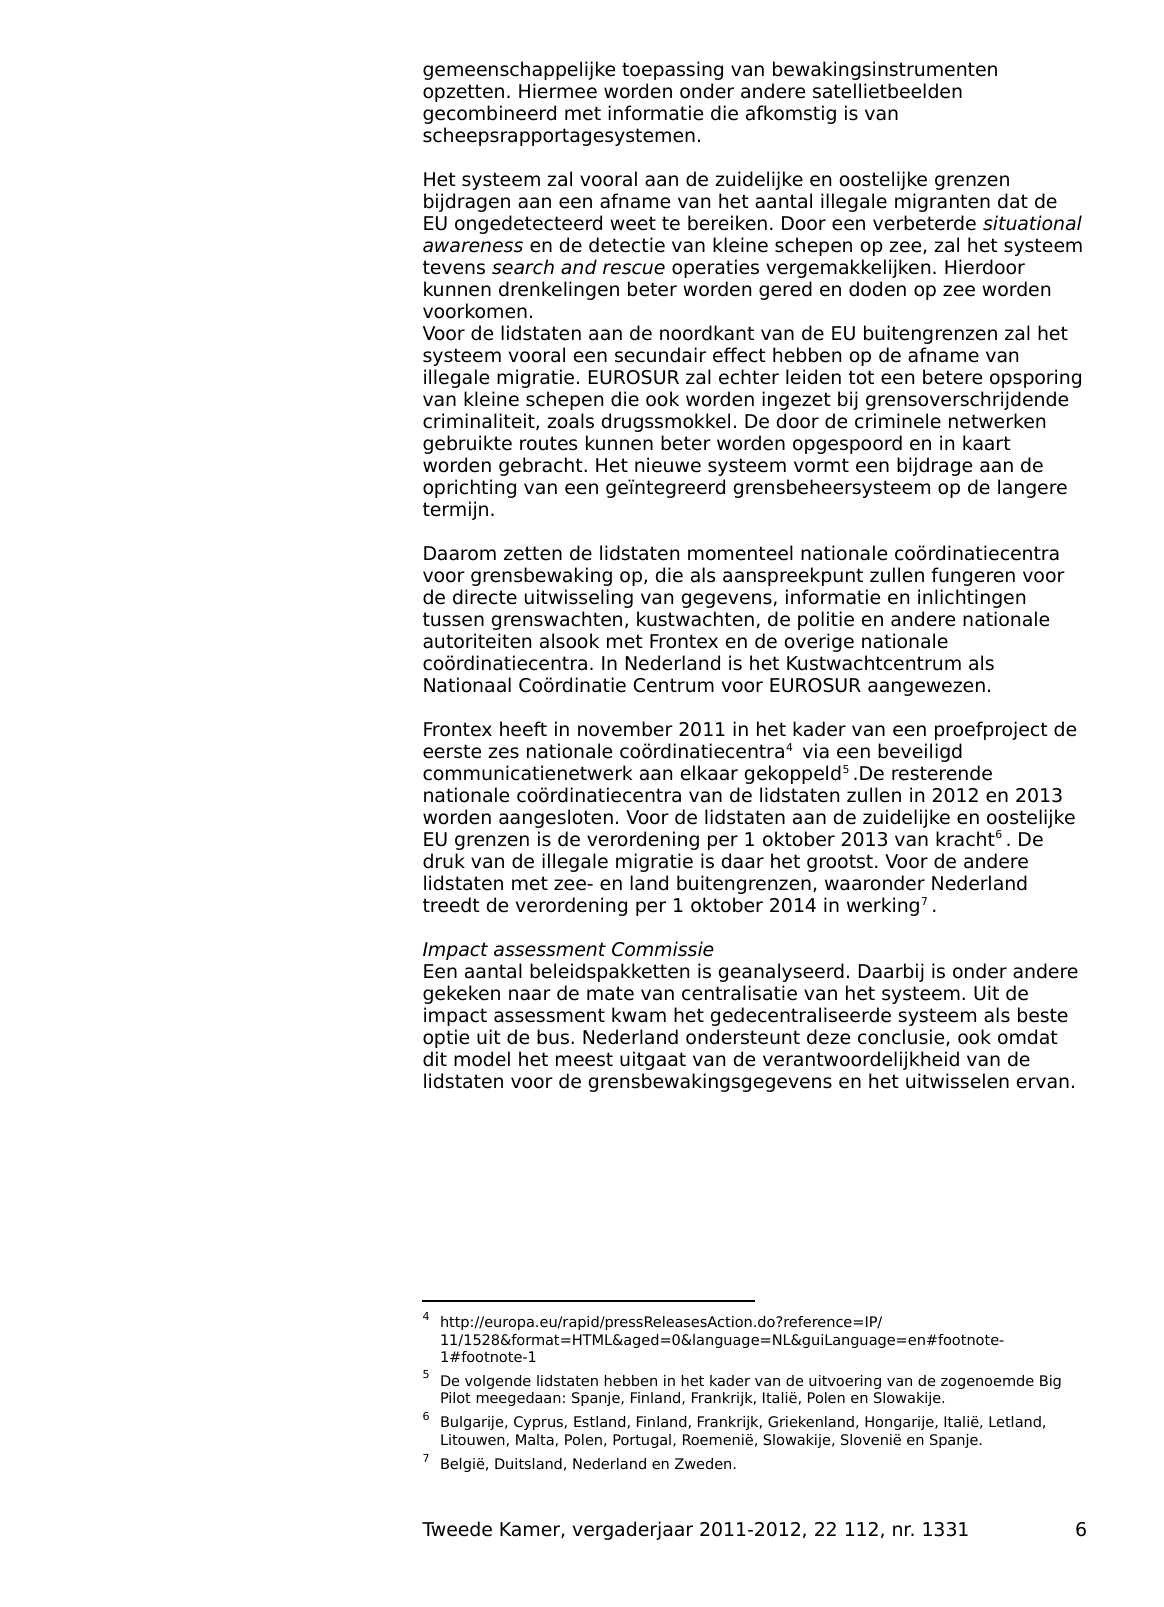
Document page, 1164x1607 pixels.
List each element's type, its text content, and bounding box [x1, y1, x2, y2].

text Voor de lidstaten aan de noordkant van de EU buitengrenzen zal het systeem vooral een secundair effect hebben op de afname van illegale migratie. EUROSUR zal echter leiden tot een betere opsporing van kleine schepen die ook worden ingezet bij grensoverschrijdende criminaliteit, zoals drugssmokkel. De door de criminele netwerken gebruikte routes kunnen beter worden opgespoord en in kaart worden gebracht. Het nieuwe systeem vormt een bijdrage aan de oprichting van een geïntegreerd grensbeheersysteem op de langere termijn. [422, 323, 1087, 521]
text http://europa.eu/rapid/pressReleasesAction.do?reference=IP/11/1528&format=HTML&aged=0&language=NL&guiLanguage=en#footnote-1#footnote-1 [422, 1310, 1087, 1366]
text Bulgarije, Cyprus, Estland, Finland, Frankrijk, Griekenland, Hongarije, Italië, Letland, Litouwen, Malta, Polen, Portugal, Roemenië, Slowakije, Slovenië en Spanje. [422, 1410, 1087, 1449]
text Frontex heeft in november 2011 in het kader van een proefproject de eerste zes nationale coördinatiecentra via een beveiligd communicatienetwerk aan elkaar gekoppeld.De resterende nationale coördinatiecentra van de lidstaten zullen in 2012 en 2013 worden aangesloten. Voor de lidstaten aan de zuidelijke en oostelijke EU grenzen is de verordening per 1 oktober 2013 van kracht. De druk van de illegale migratie is daar het grootst. Voor de andere lidstaten met zee- en land buitengrenzen, waaronder Nederland treedt de verordening per 1 oktober 2014 in werking. [422, 719, 1087, 917]
text België, Duitsland, Nederland en Zweden. [422, 1452, 1087, 1474]
subtitle Impact assessment Commissie [422, 939, 1087, 961]
text gemeenschappelijke toepassing van bewakingsinstrumenten opzetten. Hiermee worden onder andere satellietbeelden gecombineerd met informatie die afkomstig is van scheepsrapportagesystemen. [422, 59, 1087, 147]
text Een aantal beleidspakketten is geanalyseerd. Daarbij is onder andere gekeken naar de mate van centralisatie van het systeem. Uit de impact assessment kwam het gedecentraliseerde systeem als beste optie uit de bus. Nederland ondersteunt deze conclusie, ook omdat dit model het meest uitgaat van de verantwoordelijkheid van de lidstaten voor de grensbewakingsgegevens en het uitwisselen ervan. [422, 961, 1087, 1093]
text Daarom zetten de lidstaten momenteel nationale coördinatiecentra voor grensbewaking op, die als aanspreekpunt zullen fungeren voor de directe uitwisseling van gegevens, informatie en inlichtingen tussen grenswachten, kustwachten, de politie en andere nationale autoriteiten alsook met Frontex en de overige nationale coördinatiecentra. In Nederland is het Kustwachtcentrum als Nationaal Coördinatie Centrum voor EUROSUR aangewezen. [422, 543, 1087, 697]
text De volgende lidstaten hebben in het kader van de uitvoering van de zogenoemde Big Pilot meegedaan: Spanje, Finland, Frankrijk, Italië, Polen en Slowakije. [422, 1368, 1087, 1407]
text Het systeem zal vooral aan de zuidelijke en oostelijke grenzen bijdragen aan een afname van het aantal illegale migranten dat de EU ongedetecteerd weet te bereiken. Door een verbeterde situational awareness en de detectie van kleine schepen op zee, zal het systeem tevens search and rescue operaties vergemakkelijken. Hierdoor kunnen drenkelingen beter worden gered en doden op zee worden voorkomen. [422, 169, 1087, 323]
